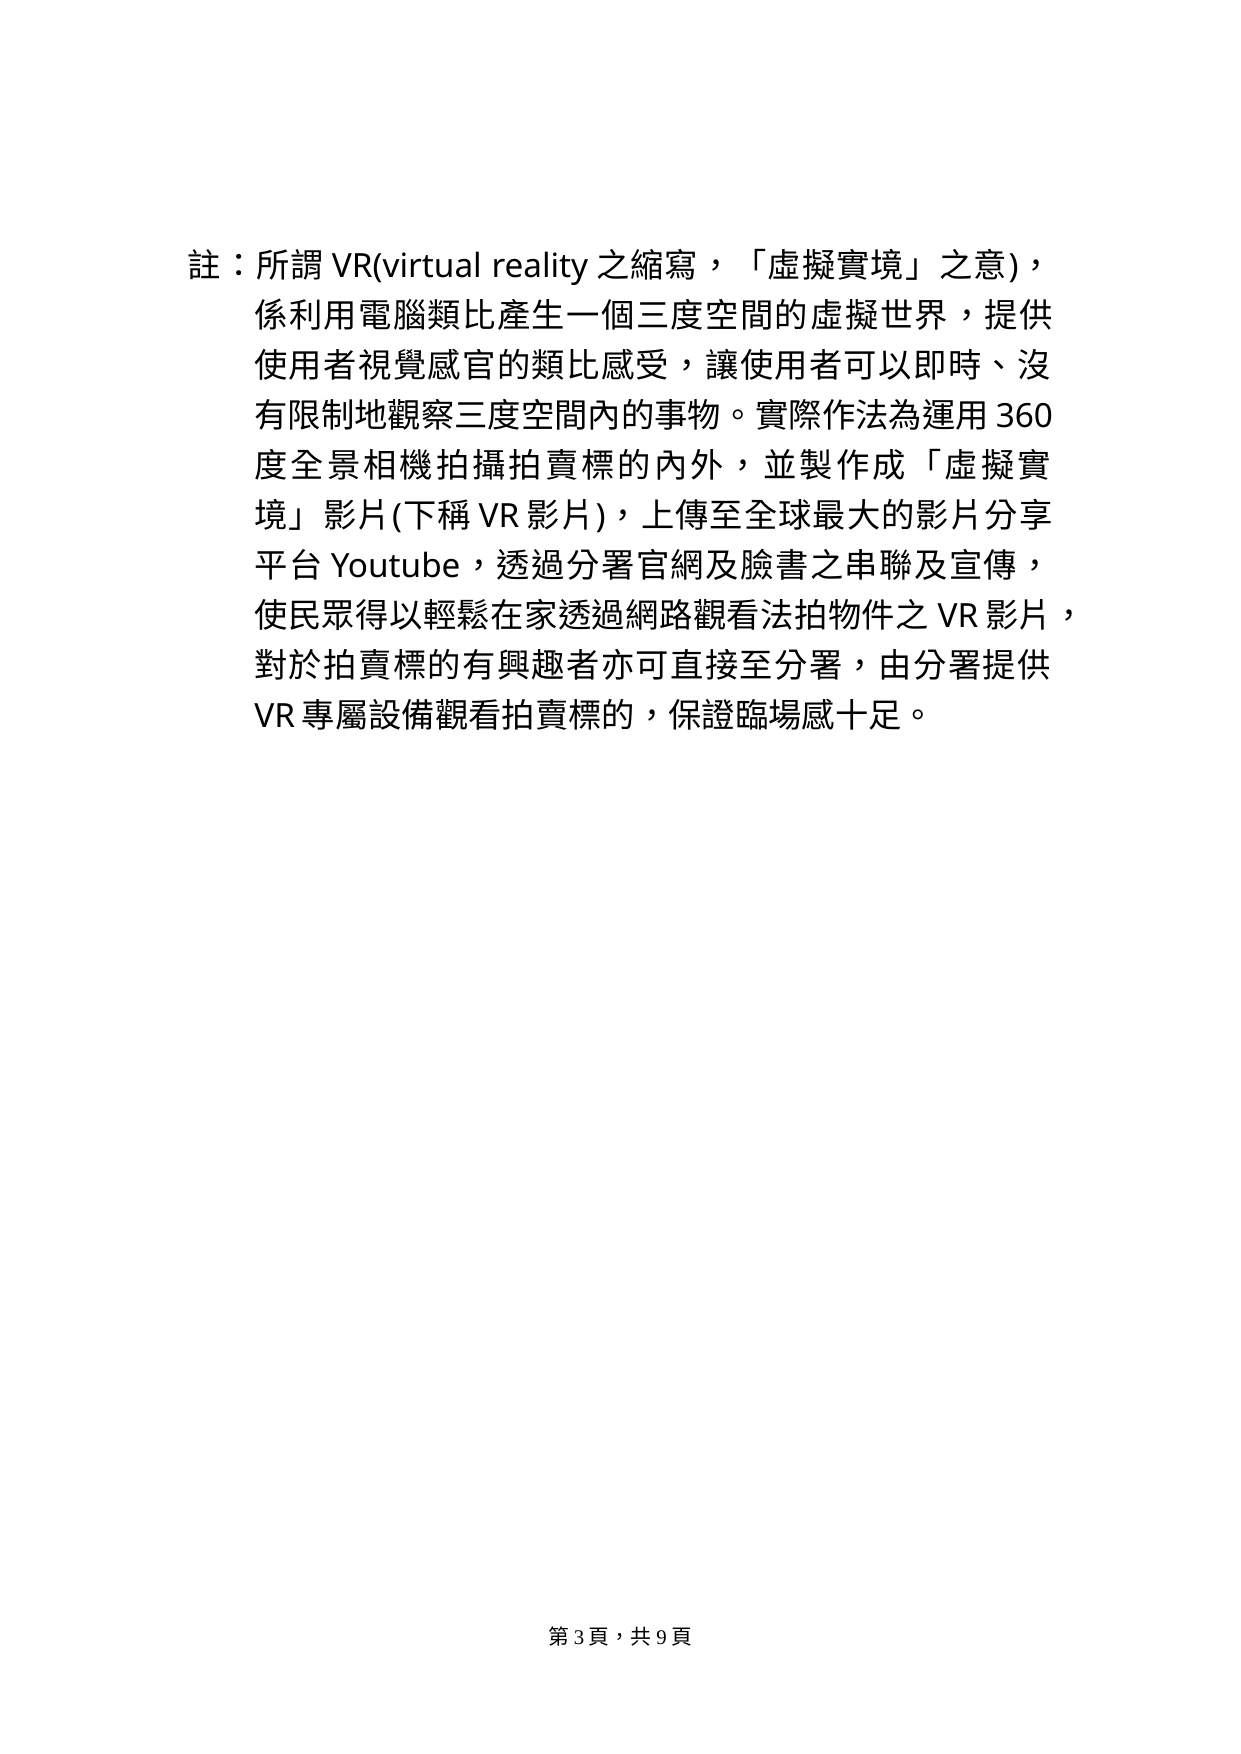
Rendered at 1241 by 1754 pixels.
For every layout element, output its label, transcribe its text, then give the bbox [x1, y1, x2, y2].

text 註：所謂VR(virtual reality之縮寫，「虛擬實境」之意)，係利用電腦類比產生一個三度空間的虛擬世界，提供使用者視覺感官的類比感受，讓使用者可以即時、沒有限制地觀察三度空間內的事物。實際作法為運用360度全景相機拍攝拍賣標的內外，並製作成「虛擬實境」影片(下稱VR影片)，上傳至全球最大的影片分享平台Youtube，透過分署官網及臉書之串聯及宣傳，使民眾得以輕鬆在家透過網路觀看法拍物件之VR影片，對於拍賣標的有興趣者亦可直接至分署，由分署提供VR專屬設備觀看拍賣標的，保證臨場感十足。 [187, 237, 1053, 737]
